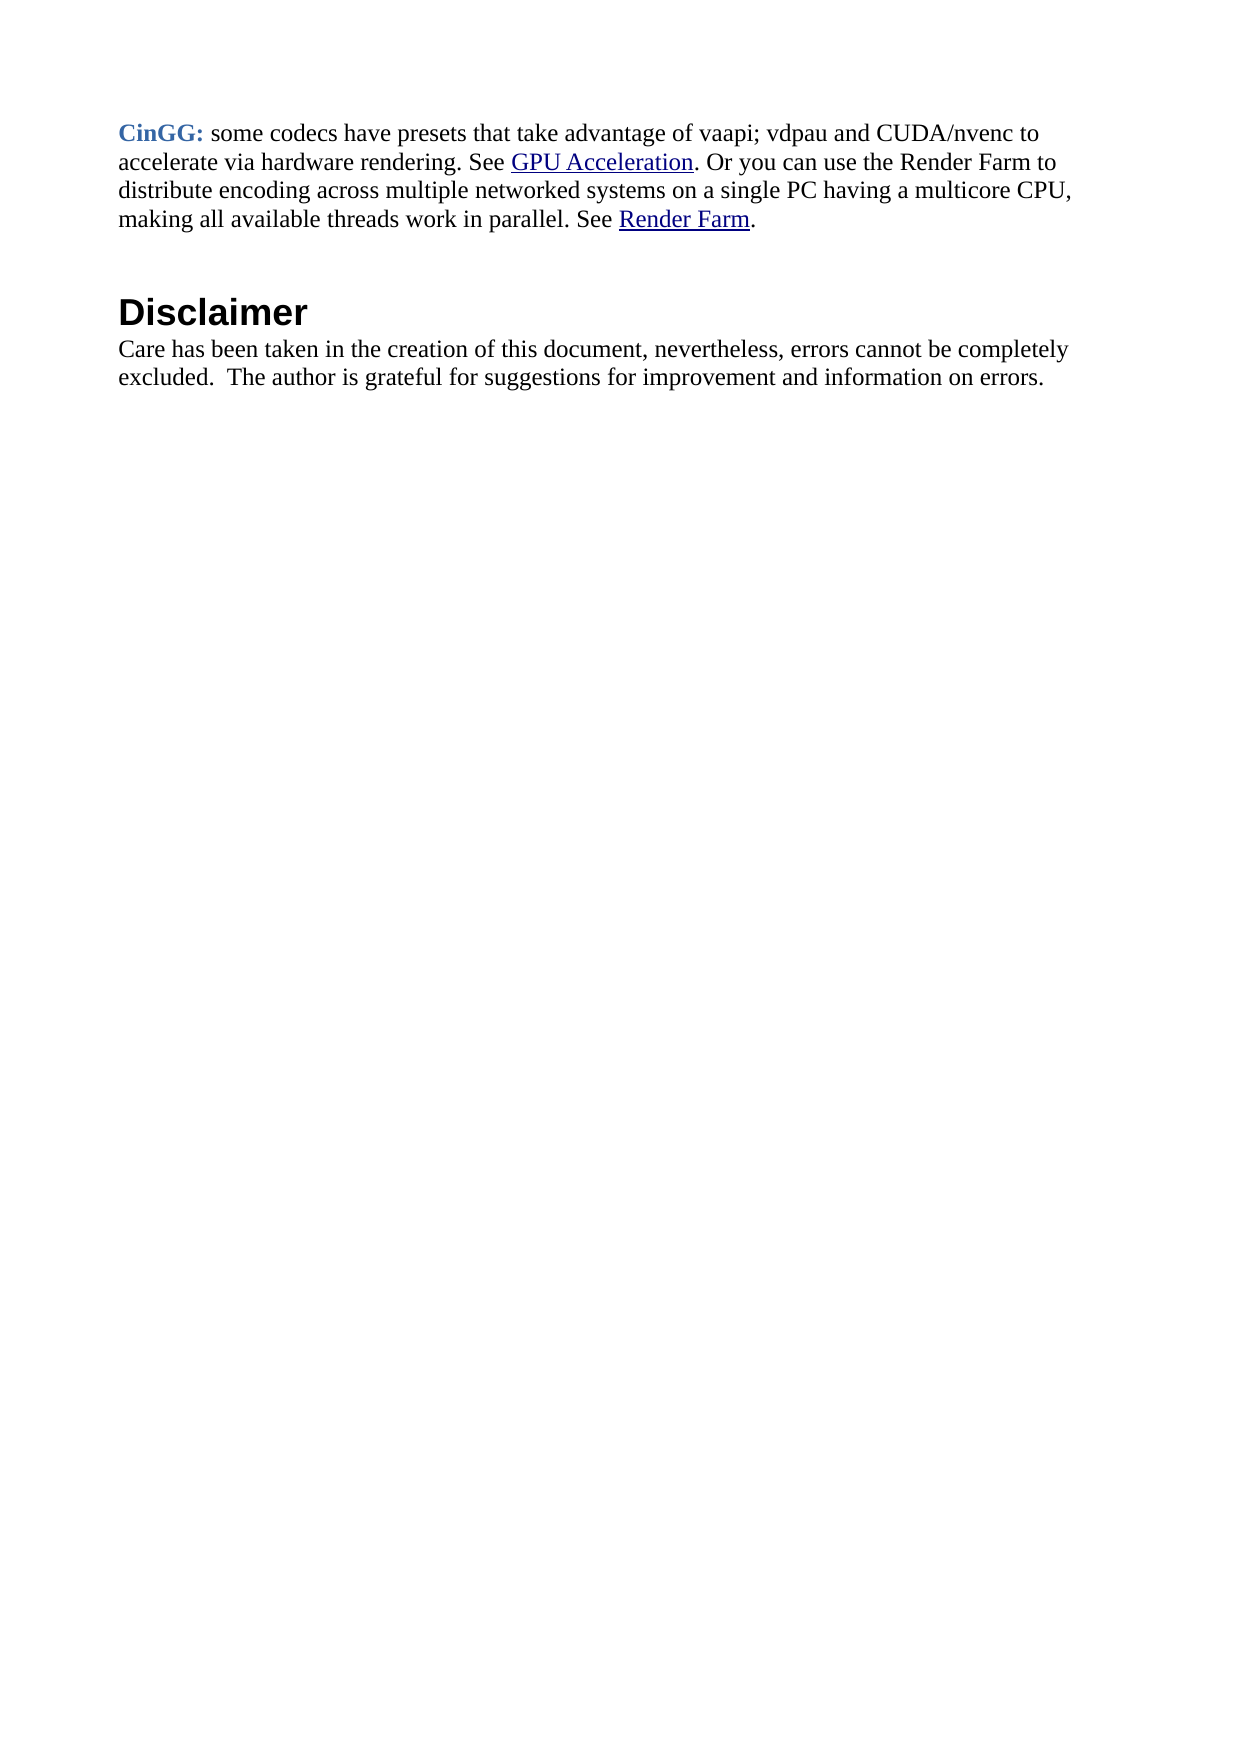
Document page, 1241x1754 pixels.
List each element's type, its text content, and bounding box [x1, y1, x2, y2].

text Disclaimer [118, 291, 1122, 334]
text CinGG: some codecs have presets that take advantage of vaapi; vdpau and CUDA/nvenc to accelerate via hardware rendering. See GPU Acceleration. Or you can use the Render Farm to distribute encoding across multiple networked systems on a single PC having a multicore CPU, making all available threads work in parallel. See Render Farm. [118, 118, 1122, 233]
text Care has been taken in the creation of this document, nevertheless, errors cannot be completely excluded. The author is grateful for suggestions for improvement and information on errors. [118, 334, 1122, 391]
